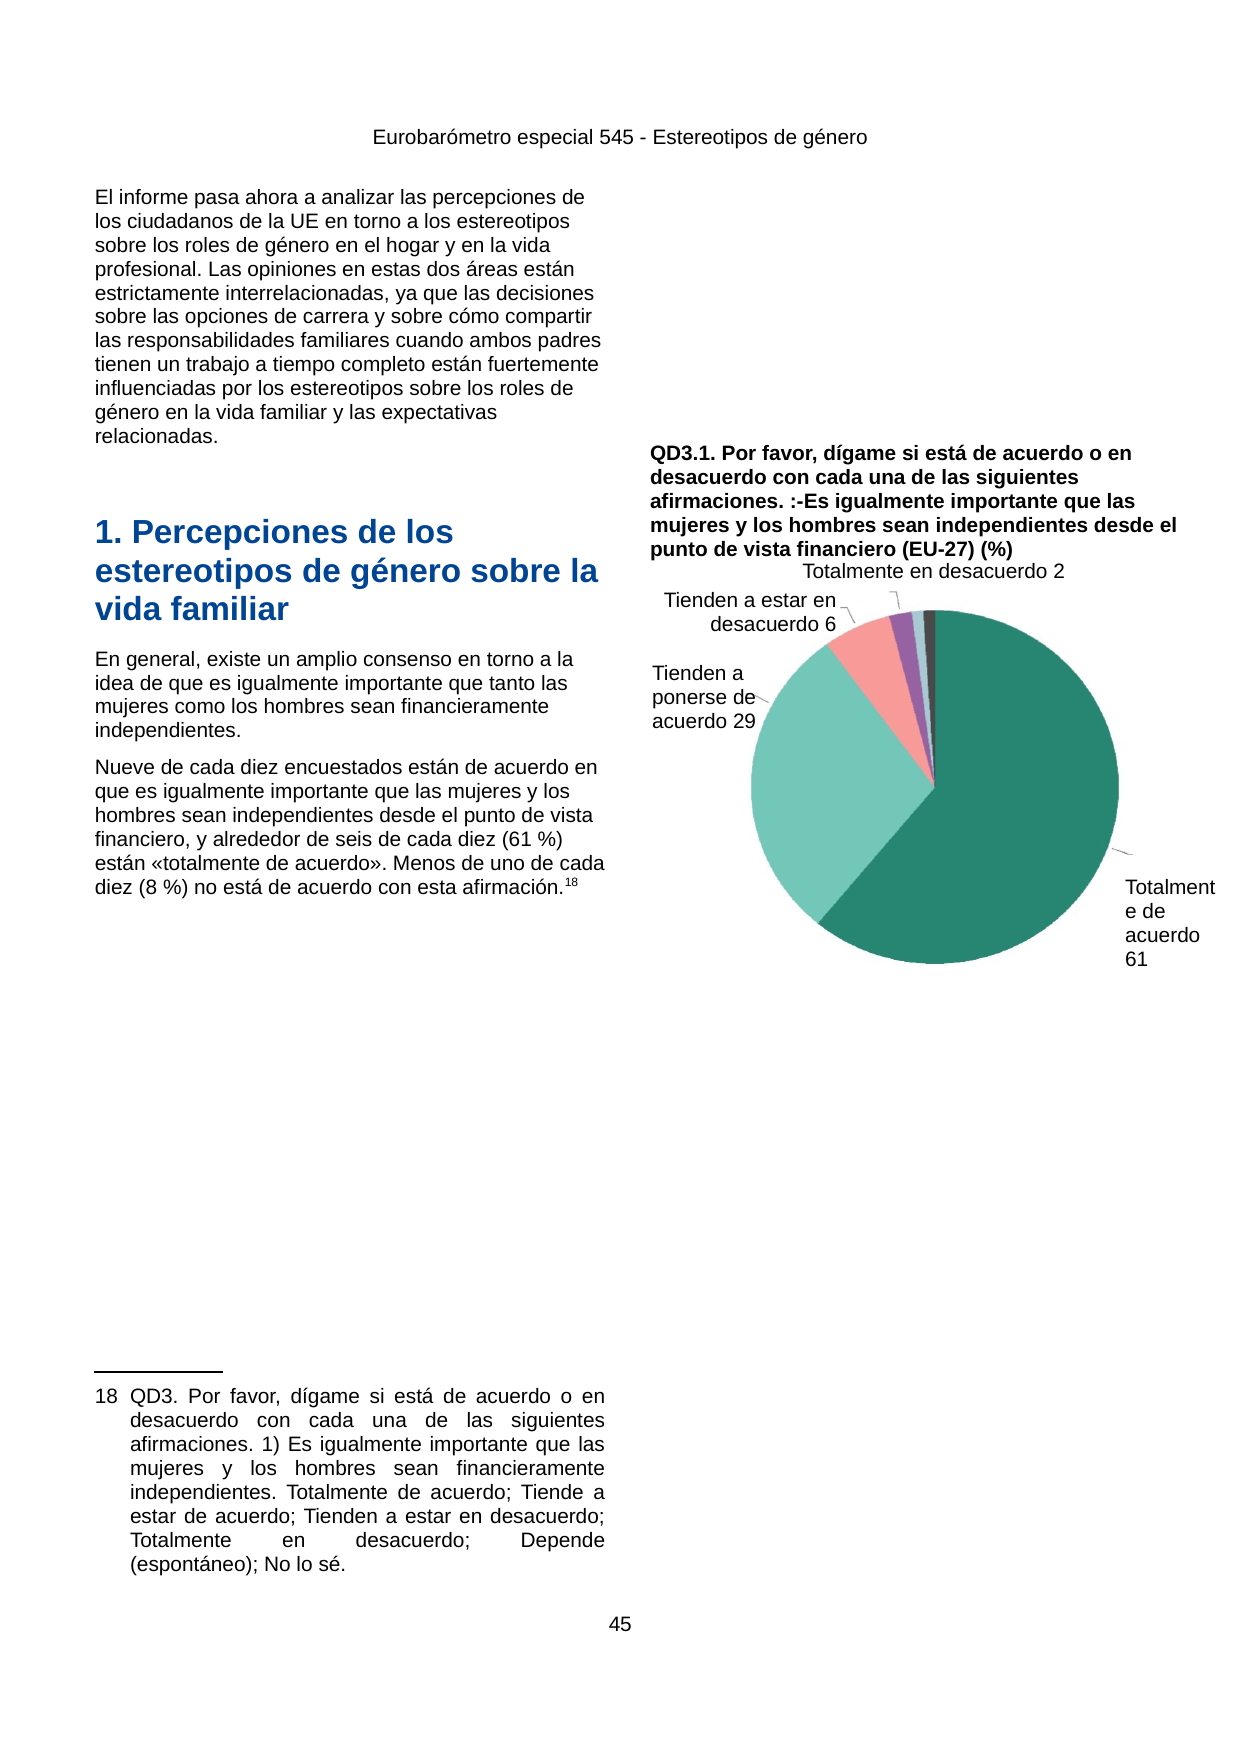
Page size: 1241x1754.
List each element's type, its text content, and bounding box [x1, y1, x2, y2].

text Nueve de cada diez encuestados están de acuerdo en que es igualmente importante que las mujeres y los hombres sean independientes desde el punto de vista financiero, y alrededor de seis de cada diez (61 %) están «totalmente de acuerdo». Menos de uno de cada diez (8 %) no está de acuerdo con esta afirmación. [94, 755, 605, 899]
picture [725, 582, 1133, 970]
text En general, existe un amplio consenso en torno a la idea de que es igualmente importante que tanto las mujeres como los hombres sean financieramente independientes. [94, 646, 605, 742]
text QD3. Por favor, dígame si está de acuerdo o en desacuerdo con cada una de las siguientes afirmaciones. 1) Es igualmente importante que las mujeres y los hombres sean financieramente independientes. Totalmente de acuerdo; Tiende a estar de acuerdo; Tienden a estar en desacuerdo; Totalmente en desacuerdo; Depende (espontáneo); No lo sé. [94, 1384, 605, 1576]
text El informe pasa ahora a analizar las percepciones de los ciudadanos de la UE en torno a los estereotipos sobre los roles de género en el hogar y en la vida profesional. Las opiniones en estas dos áreas están estrictamente interrelacionadas, ya que las decisiones sobre las opciones de carrera y sobre cómo compartir las responsabilidades familiares cuando ambos padres tienen un trabajo a tiempo completo están fuertemente influenciadas por los estereotipos sobre los roles de género en la vida familiar y las expectativas relacionadas. [94, 184, 605, 448]
subtitle 1. Percepciones de los estereotipos de género sobre la vida familiar [94, 512, 605, 627]
picture [1128, 953, 1133, 965]
